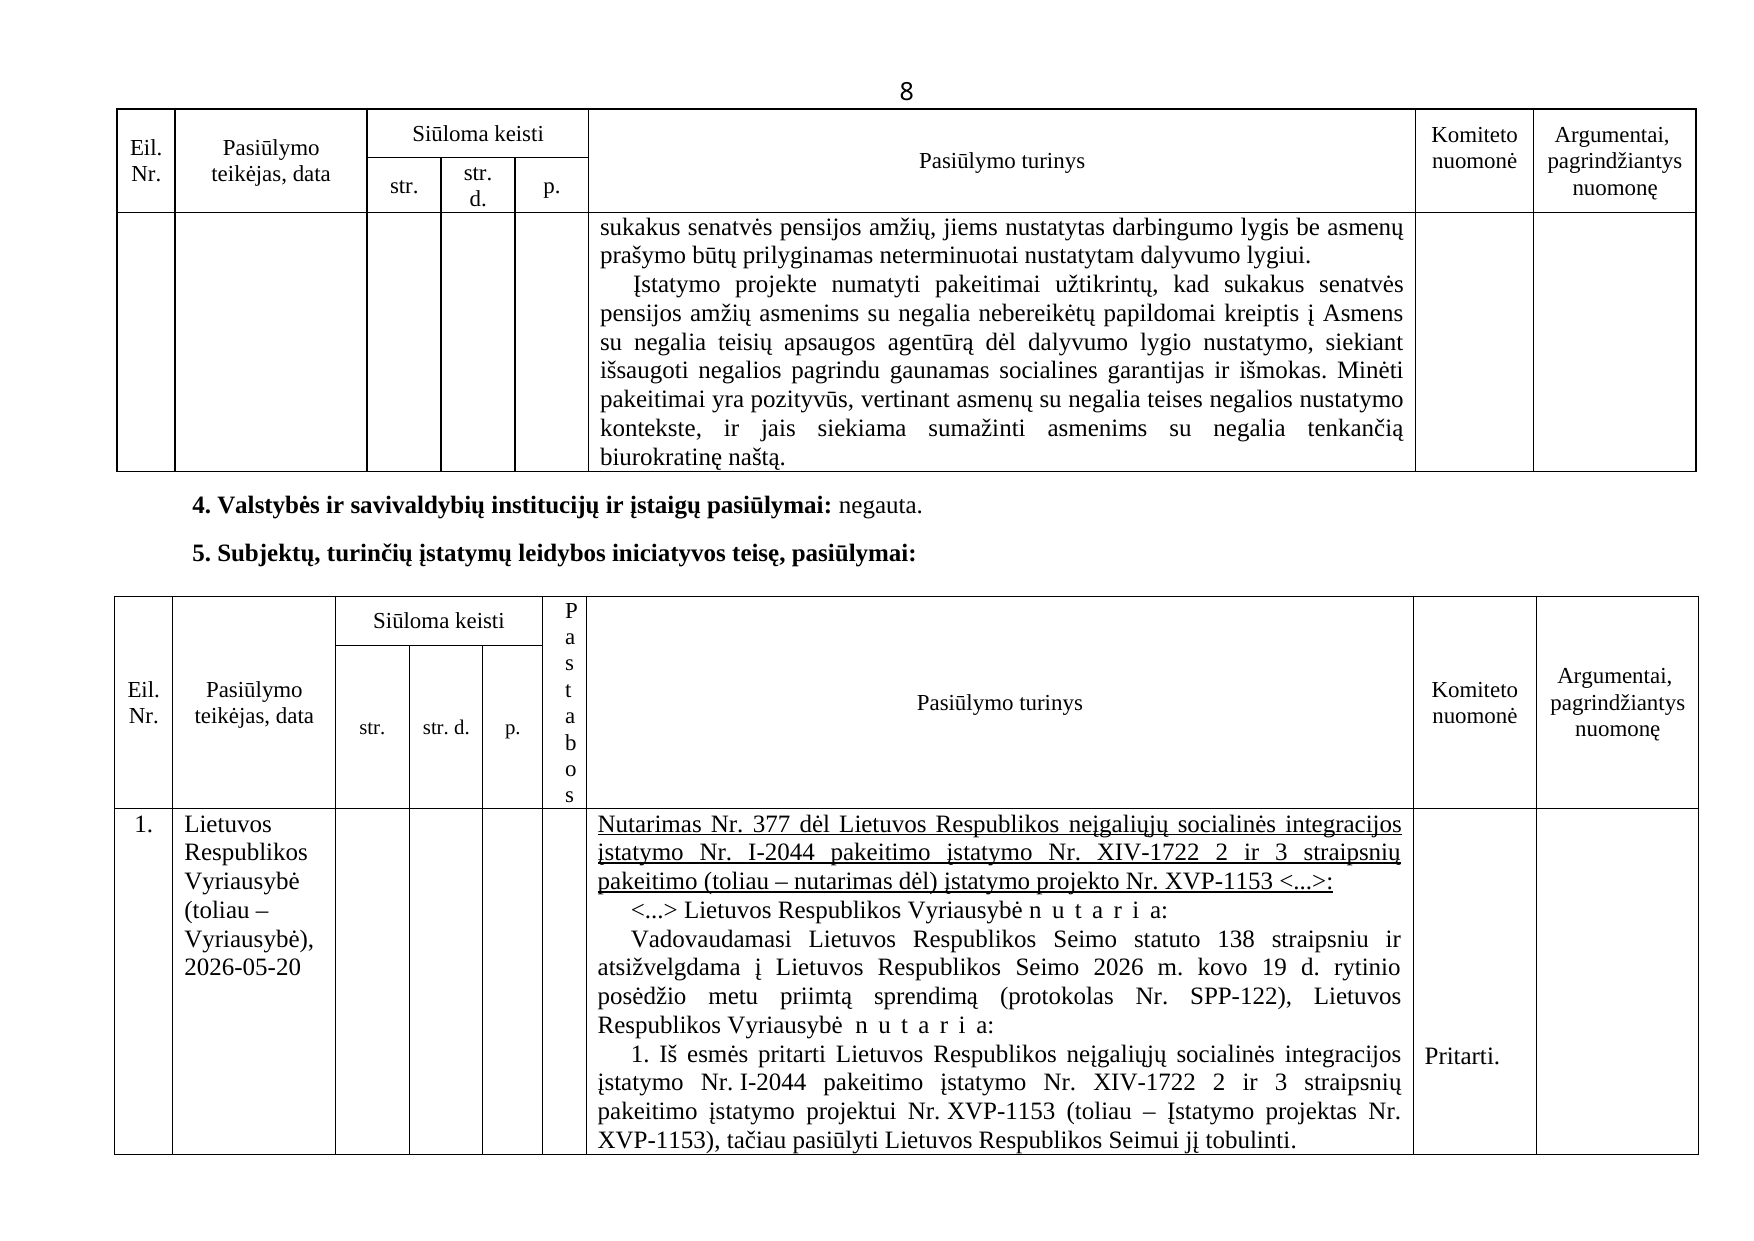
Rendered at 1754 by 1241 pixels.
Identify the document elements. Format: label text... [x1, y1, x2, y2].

table_cell [410, 809, 482, 1154]
table_header Argumentai, pagrindžiantys nuomonę [1537, 597, 1698, 808]
table_cell 1. [115, 809, 172, 1154]
table_cell [118, 213, 174, 471]
table_cell str. [368, 158, 440, 211]
table_header Komiteto nuomonė [1414, 597, 1536, 808]
table_header Pasiūlymo teikėjas, data [176, 110, 366, 211]
table_cell [1416, 213, 1533, 471]
table_cell str. d. [442, 158, 514, 211]
table_cell p. [483, 646, 542, 808]
table_header Eil. Nr. [115, 597, 172, 808]
table_header Pasiūlymo turinys [587, 597, 1413, 808]
table_header Pasiūlymo teikėjas, data [173, 597, 335, 808]
table_cell str. [336, 646, 409, 808]
table_cell [1534, 213, 1695, 471]
table_header Pastabos [543, 597, 586, 808]
text 4. Valstybės ir savivaldybių institucijų ir įstaigų pasiūlymai: negauta. [118, 490, 1695, 519]
text 5. Subjektų, turinčių įstatymų leidybos iniciatyvos teisę, pasiūlymai: [118, 538, 1695, 567]
table_cell sukakus senatvės pensijos amžių, jiems nustatytas darbingumo lygis be asmenų prašymo būtų prilyginamas neterminuotai nustatytam dalyvumo lygiui. Įstatymo projekte numatyti pakeitimai užtikrintų, kad sukakus senatvės pensijos amžių asmenims su negalia nebereikėtų papildomai kreiptis į Asmens su negalia teisių apsaugos agentūrą dėl dalyvumo lygio nustatymo, siekiant išsaugoti negalios pagrindu gaunamas socialines garantijas ir išmokas. Minėti pakeitimai yra pozityvūs, vertinant asmenų su negalia teises negalios nustatymo kontekste, ir jais siekiama sumažinti asmenims su negalia tenkančią biurokratinę naštą. [589, 213, 1415, 471]
table_cell [516, 213, 588, 471]
table_cell [368, 213, 440, 471]
table_header Argumentai, pagrindžiantys nuomonę [1534, 110, 1695, 211]
table_header Siūloma keisti [368, 110, 588, 157]
table_cell Nutarimas Nr. 377 dėl Lietuvos Respublikos neįgaliųjų socialinės integracijos įstatymo Nr. I-2044 pakeitimo įstatymo Nr. XIV-1722 2 ir 3 straipsnių pakeitimo (toliau – nutarimas dėl) įstatymo projekto Nr. XVP-1153 <...>: <...> Lietuvos Respublikos Vyriausybė nutaria: Vadovaudamasi Lietuvos Respublikos Seimo statuto 138 straipsniu ir atsižvelgdama į Lietuvos Respublikos Seimo 2026 m. kovo 19 d. rytinio posėdžio metu priimtą sprendimą (protokolas Nr. SPP-122), Lietuvos Respublikos Vyriausybė nutaria: 1. Iš esmės pritarti Lietuvos Respublikos neįgaliųjų socialinės integracijos įstatymo Nr. I-2044 pakeitimo įstatymo Nr. XIV-1722 2 ir 3 straipsnių pakeitimo įstatymo projektui Nr. XVP-1153 (toliau – Įstatymo projektas Nr. XVP-1153), tačiau pasiūlyti Lietuvos Respublikos Seimui jį tobulinti. [587, 809, 1413, 1154]
table_header Siūloma keisti [336, 597, 542, 645]
table_header Komiteto nuomonė [1416, 110, 1533, 211]
table_cell p. [516, 158, 588, 211]
table_cell Pritarti. [1414, 809, 1536, 1154]
table_cell [543, 809, 586, 1154]
table_cell str. d. [410, 646, 482, 808]
table_header Eil. Nr. [118, 110, 174, 211]
table_cell Lietuvos Respublikos Vyriausybė (toliau – Vyriausybė), 2026-05-20 [173, 809, 335, 1154]
table_cell [176, 213, 366, 471]
table_cell [483, 809, 542, 1154]
table_cell [442, 213, 514, 471]
table_header Pasiūlymo turinys [589, 110, 1415, 211]
table_cell [1537, 809, 1698, 1154]
table_cell [336, 809, 409, 1154]
